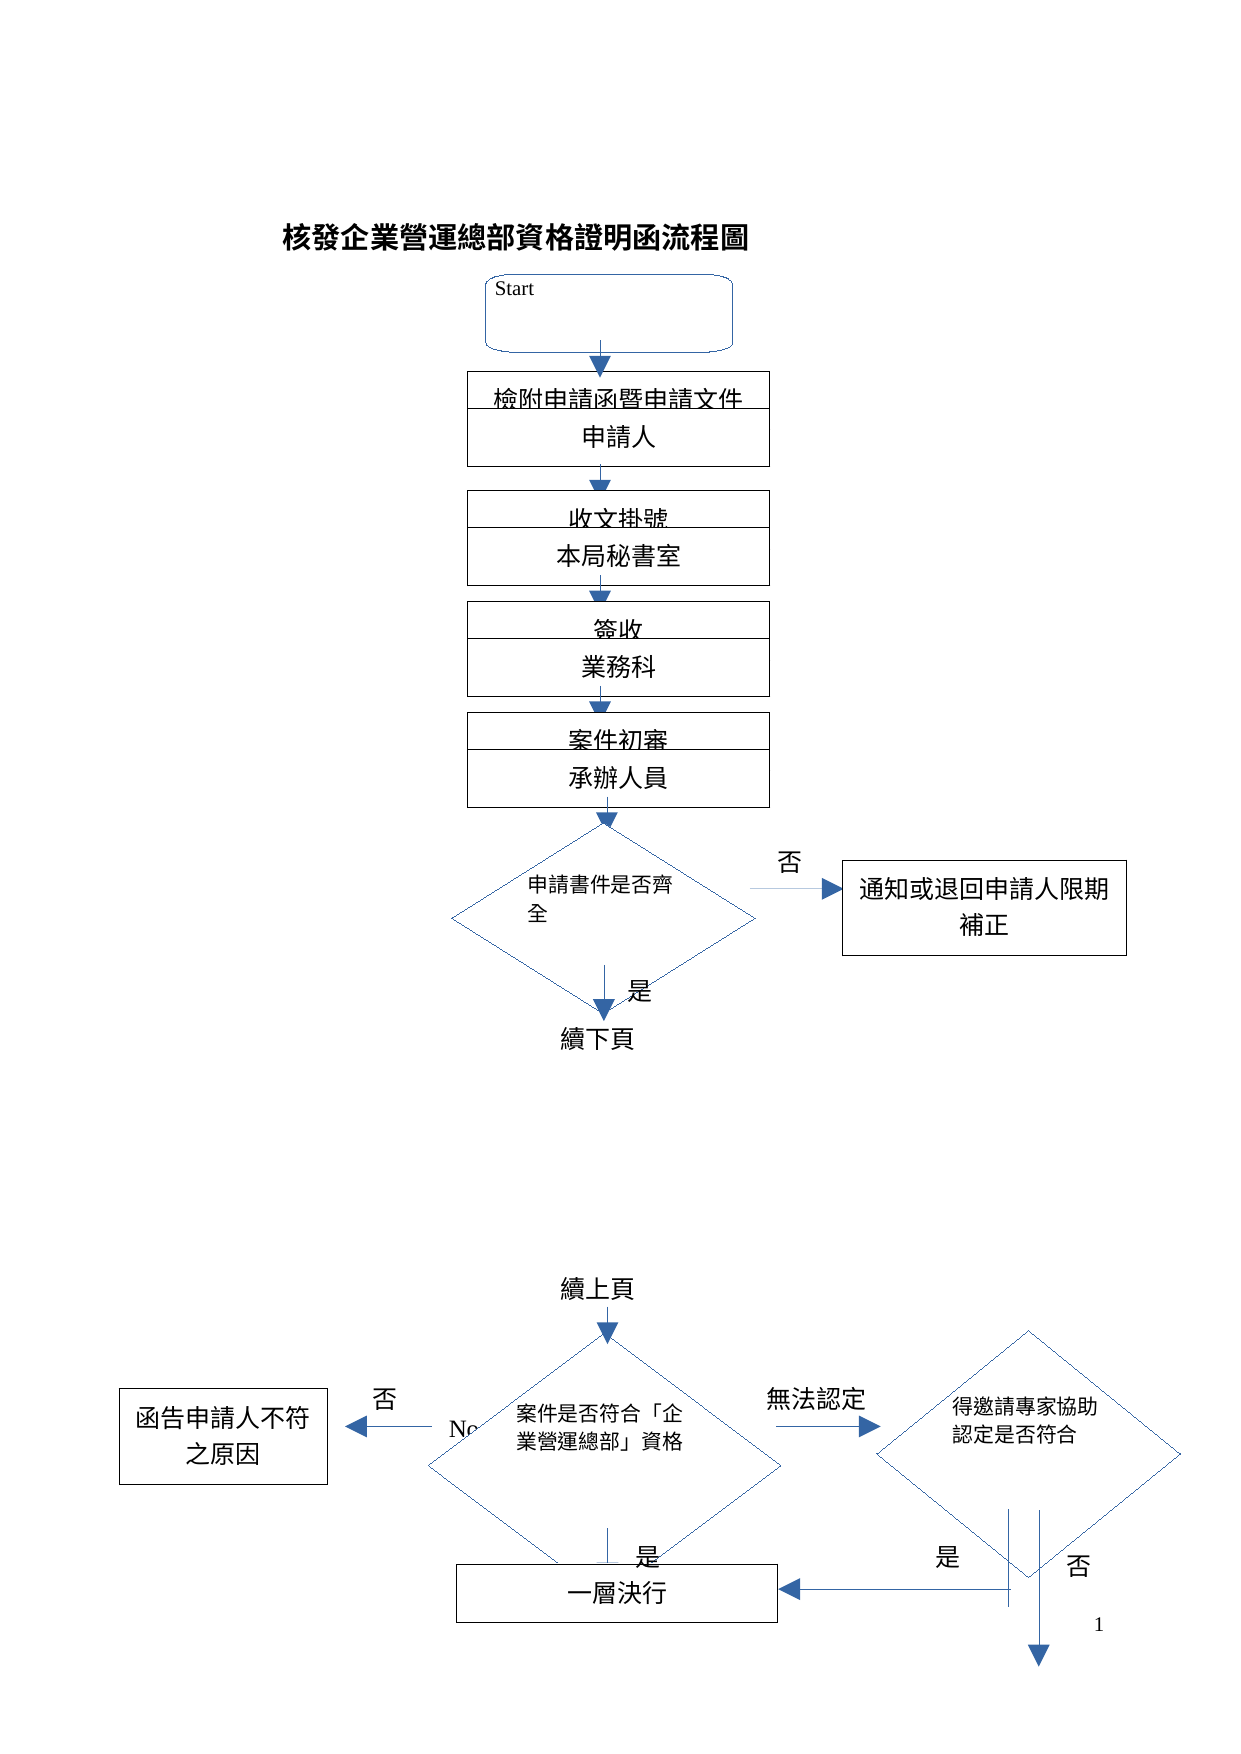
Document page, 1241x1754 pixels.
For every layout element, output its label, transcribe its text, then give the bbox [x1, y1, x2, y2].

text [716, 1415, 923, 1443]
text 簽收 [477, 611, 760, 638]
text 無法認定 [766, 1380, 880, 1416]
text 是 [628, 972, 666, 1008]
text No [328, 1415, 493, 1443]
text 是 [635, 1537, 674, 1573]
text 檢附申請函暨申請文件 [477, 381, 760, 408]
text 一層決行 [466, 1573, 768, 1609]
text 否 [1066, 1546, 1105, 1582]
text 否 [373, 1380, 411, 1416]
text 續下頁 [560, 1020, 674, 1056]
text 收文掛號 [477, 500, 760, 527]
text 本局秘書室 [477, 537, 760, 573]
text 函告申請人不符之原因 [128, 1398, 318, 1471]
text 承辦人員 [477, 758, 760, 795]
text 申請人 [477, 417, 760, 454]
text （申請函須蓋公司大小章） [468, 409, 769, 466]
text 通知或退回申請人限期補正 [852, 869, 1117, 942]
text 業務科 [477, 648, 760, 684]
text 案件初審 [477, 722, 760, 749]
text 核發企業營運總部資格證明函流程圖 [187, 214, 1240, 257]
text （申請函須蓋公司大小章） [187, 409, 467, 445]
text 是 [935, 1537, 974, 1573]
text 續上頁 [560, 1269, 674, 1305]
text 否 [778, 842, 816, 878]
text （申請函須蓋公司大小章） [770, 409, 1240, 445]
